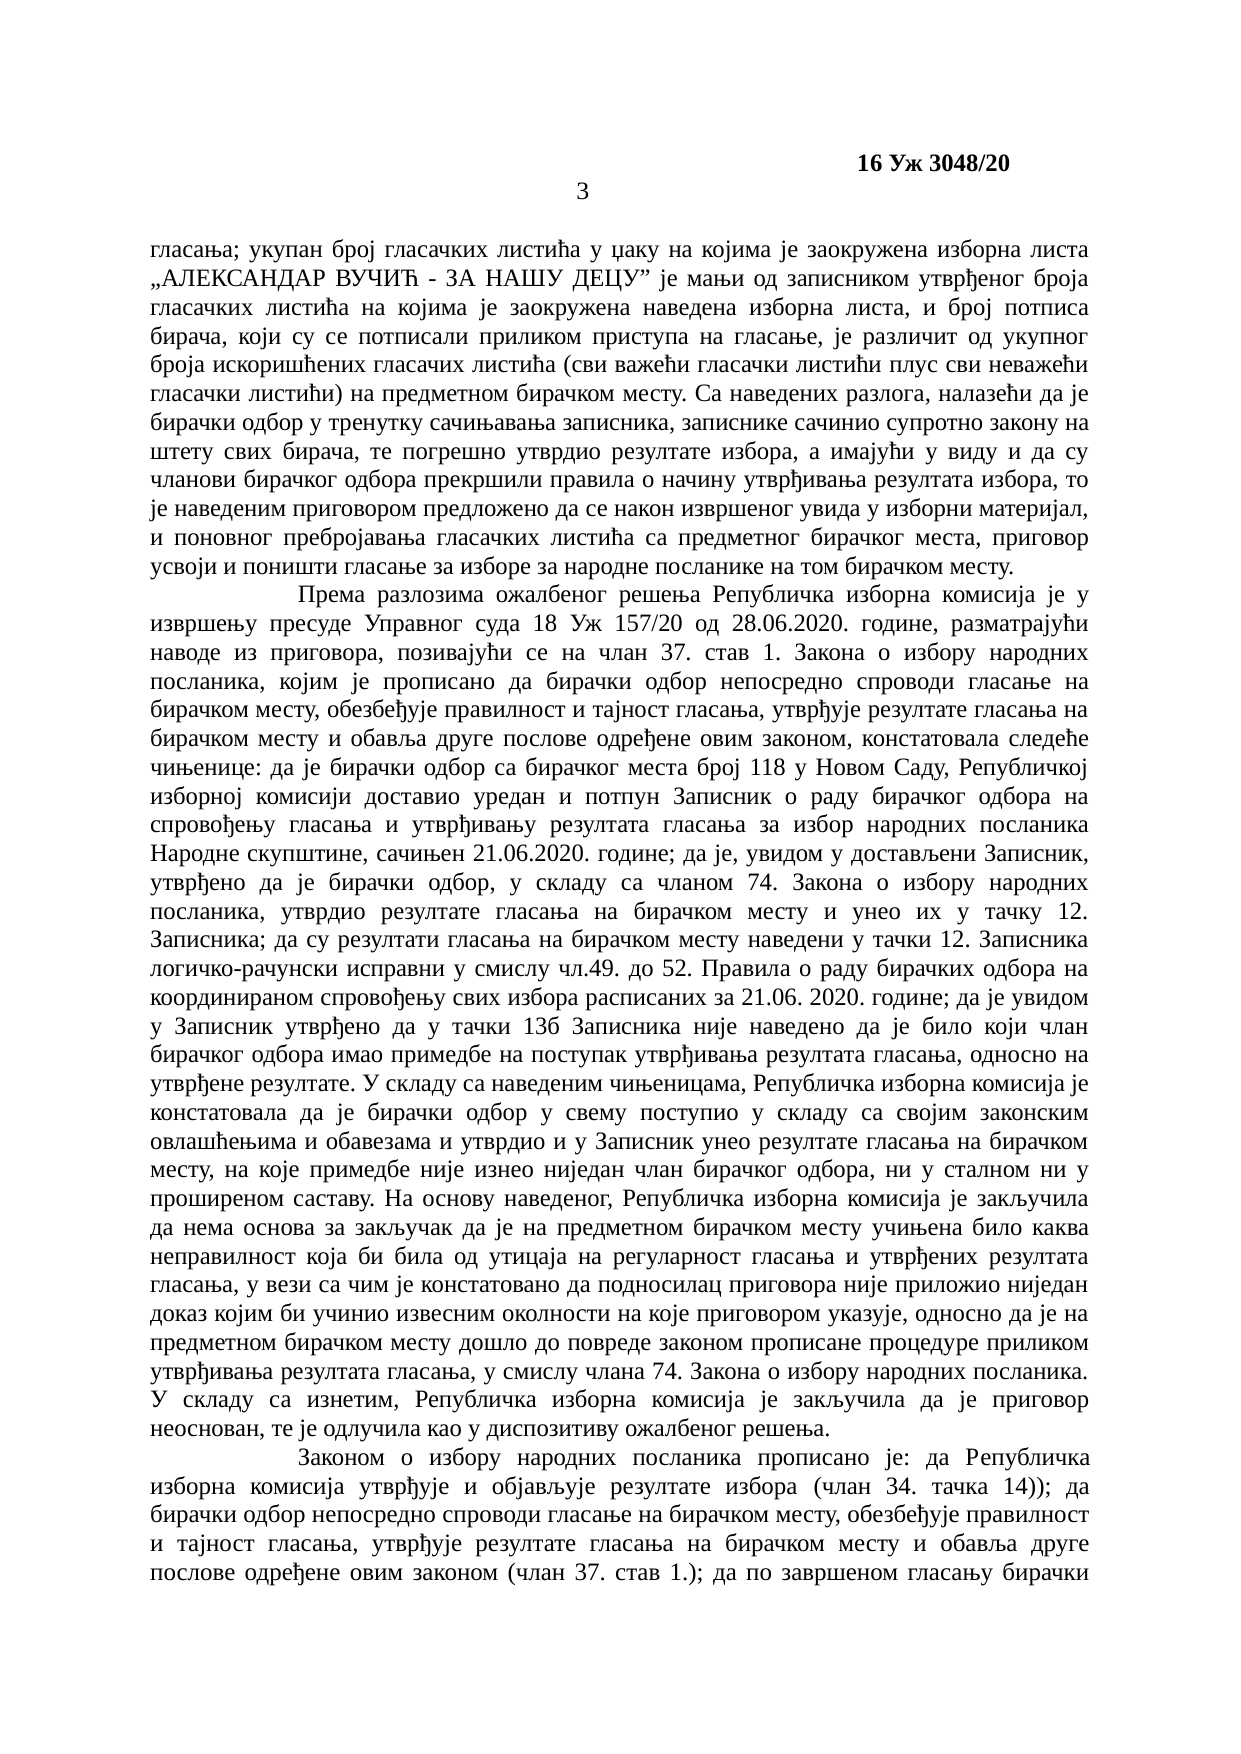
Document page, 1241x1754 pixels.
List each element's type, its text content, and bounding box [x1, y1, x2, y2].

text Према разлозима ожалбеног решења Републичка изборна комисија је у извршењу пресуде Управног суда 18 Уж 157/20 од 28.06.2020. године, разматрајући наводе из приговора, позивајући се на члан 37. став 1. Закона о избору народних посланика, којим је прописано да бирачки одбор непосредно спроводи гласање на бирачком месту, обезбеђује правилност и тајност гласања, утврђује резултате гласања на бирачком месту и обавља друге послове одређене овим законом, констатовала следеће чињенице: да је бирачки одбор са бирачког места број 118 у Новом Саду, Републичкој изборној комисији доставио уредан и потпун Записник о раду бирачког одбора на спровођењу гласања и утврђивању резултата гласања за избор народних посланика Народне скупштине, сачињен 21.06.2020. године; да је, увидом у достављени Записник, утврђено да је бирачки одбор, у складу са чланом 74. Закона о избору народних посланика, утврдио резултате гласања на бирачком месту и унео их у тачку 12. Записника; да су резултати гласања на бирачком месту наведени у тачки 12. Записника логичко-рачунски исправни у смислу чл.49. до 52. Правила о раду бирачких одбора на координираном спровођењу свих избора расписаних за 21.06. 2020. године; да је увидом у Записник утврђено да у тачки 13б Записника није наведено да је било који члан бирачког одбора имао примедбе на поступак утврђивања резултата гласања, односно на утврђене резултате. У складу са наведеним чињеницама, Републичка изборна комисија је констатовала да је бирачки одбор у свему поступио у складу са својим законским овлашћењима и обавезама и утврдио и у Записник унео резултате гласања на бирачком месту, на које примедбе није изнео ниједан члан бирачког одбора, ни у сталном ни у проширеном саставу. На основу наведеног, Републичка изборна комисија је закључила да нема основа за закључак да је на предметном бирачком месту учињена било каква неправилност која би била од утицаја на регуларност гласања и утврђених резултата гласања, у вези са чим је констатовано да подносилац приговора није приложио ниједан доказ којим би учинио извесним околности на које приговором указује, односно да је на предметном бирачком месту дошло до повреде законом прописане процедуре приликом утврђивања резултата гласања, у смислу члана 74. Закона о избору народних посланика. У складу са изнетим, Републичка изборна комисија је закључила да је приговор неоснован, те је одлучила као у диспозитиву ожалбеног решења. [150, 579, 1090, 1442]
text гласања; укупан број гласачких листића у џаку на којима је заокружена изборна листа „АЛЕКСАНДАР ВУЧИЋ - ЗА НАШУ ДЕЦУ” је мањи од записником утврђеног броја гласачких листића на којима је заокружена наведена изборна листа, и број потписа бирача, који су се потписали приликом приступа на гласање, је различит од укупног броја искоришћених гласачих листића (сви важећи гласачки листићи плус сви неважећи гласачки листићи) на предметном бирачком месту. Са наведених разлога, налазећи да је бирачки одбор у тренутку сачињавања записника, записнике сачинио супротно закону на штету свих бирача, те погрешно утврдио резултате избора, а имајући у виду и да су чланови бирачког одбора прекршили правила о начину утврђивања резултата избора, то је наведеним приговором предложено да се након извршеног увида у изборни материјал, и поновног пребројавања гласачких листића са предметног бирачког места, приговор усвоји и поништи гласање за изборе за народне посланике на том бирачком месту. [150, 234, 1090, 579]
text Законом о избору народних посланика прописано је: да Републичка изборна комисија утврђује и објављује резултате избора (члан 34. тачка 14)); да бирачки одбор непосредно спроводи гласање на бирачком месту, обезбеђује правилност и тајност гласања, утврђује резултате гласања на бирачком месту и обавља друге послове одређене овим законом (члан 37. став 1.); да по завршеном гласању бирачки [150, 1442, 1090, 1586]
